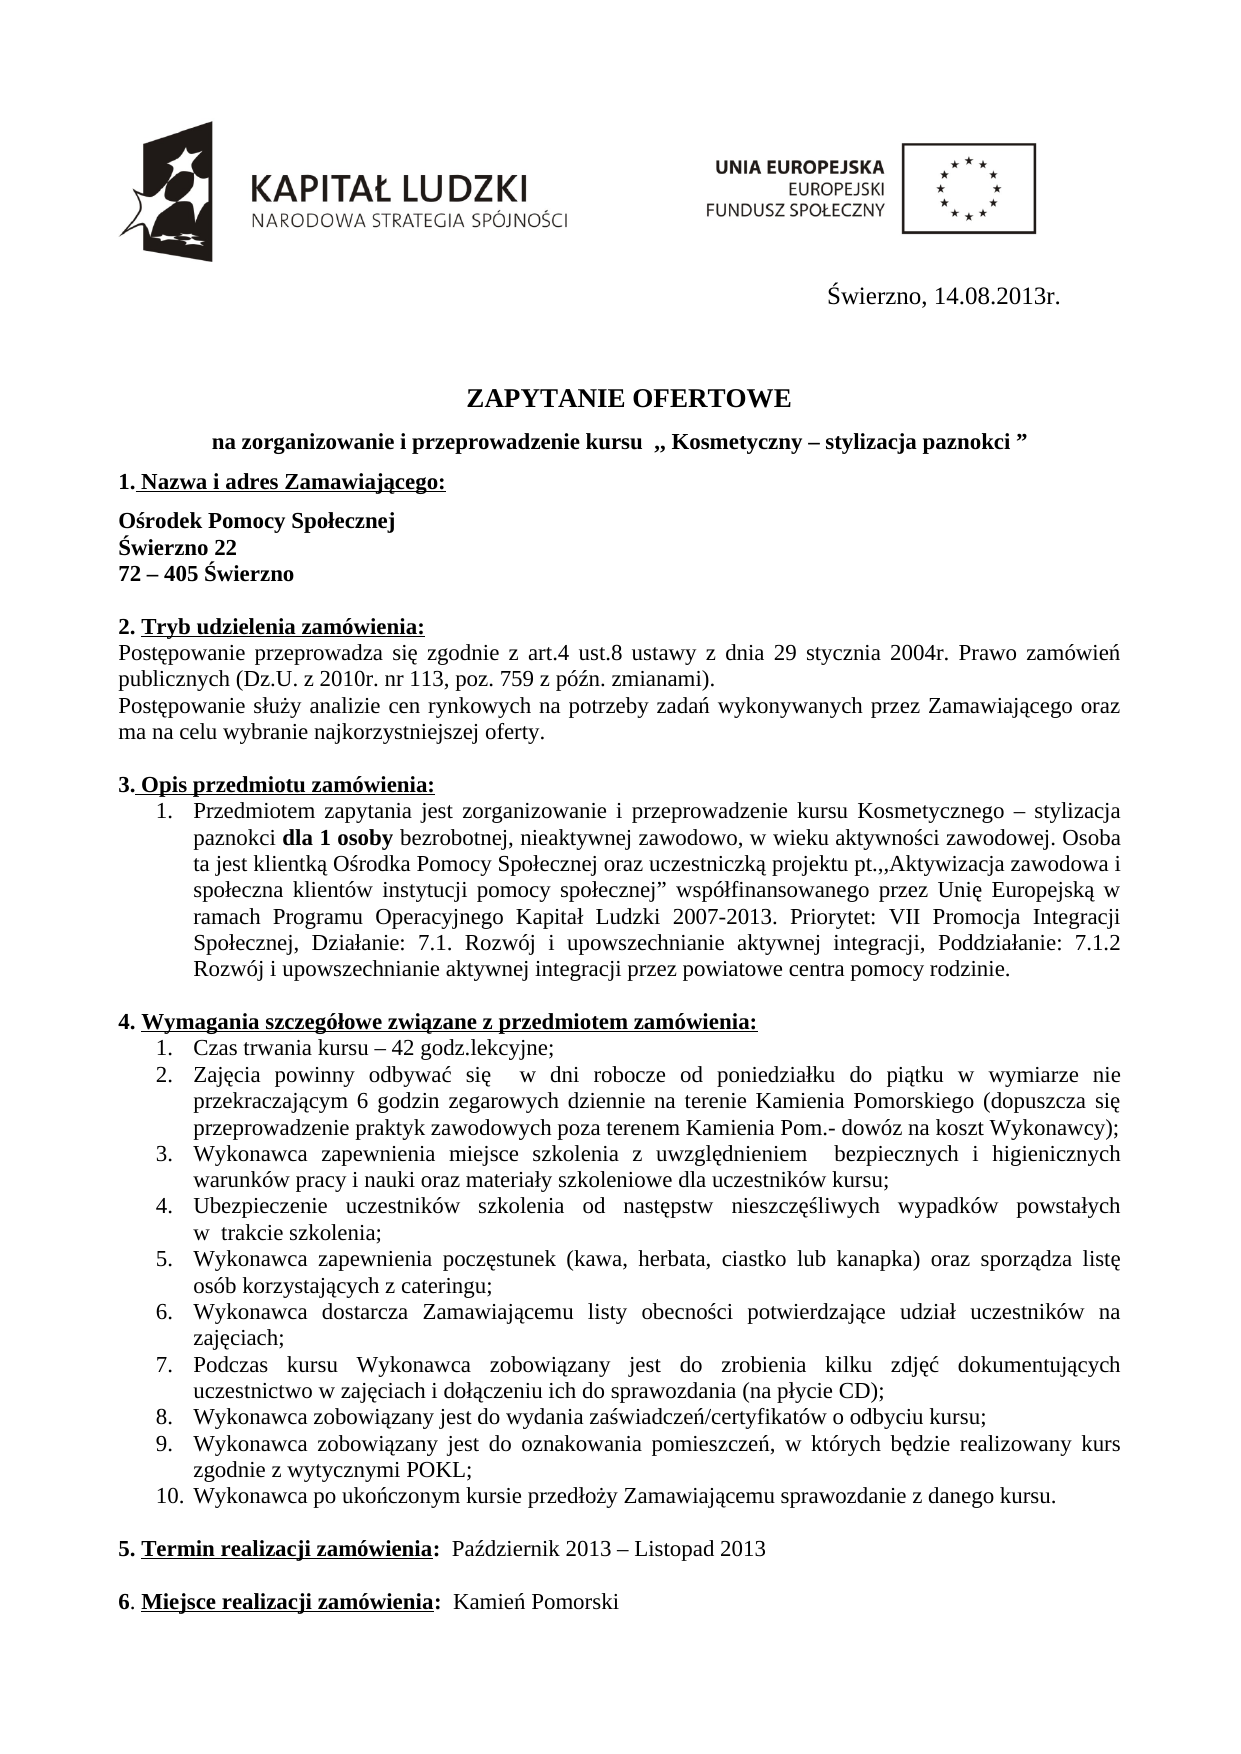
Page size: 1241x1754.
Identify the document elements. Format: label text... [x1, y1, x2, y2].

list 5. Termin realizacji zamówienia: Październik 2013 – Listopad 2013 [118, 1535, 1122, 1562]
text Świerzno 22 [118, 534, 1122, 560]
list Wykonawca zobowiązany jest do oznakowania pomieszczeń, w których będzie realizowany kurs zgodnie z wytycznymi POKL; [156, 1430, 1122, 1482]
text 3. Opis przedmiotu zamówienia: [118, 771, 1122, 797]
list Czas trwania kursu – 42 godz.lekcyjne; [156, 1034, 1122, 1061]
text 2. Tryb udzielenia zamówienia: [118, 613, 1122, 639]
list 6. Miejsce realizacji zamówienia: Kamień Pomorski [118, 1588, 1122, 1614]
text Postępowanie przeprowadza się zgodnie z art.4 ust.8 ustawy z dnia 29 stycznia 2004r. Prawo zamówień publicznych (Dz.U. z 2010r. nr 113, poz. 759 z późn. zmianami). [118, 639, 1122, 692]
text 4. Wymagania szczegółowe związane z przedmiotem zamówienia: [118, 1008, 1122, 1034]
text Świerzno, 14.08.2013r. [118, 118, 1122, 310]
text 1. Nazwa i adres Zamawiającego: [118, 468, 1122, 494]
text Postępowanie służy analizie cen rynkowych na potrzeby zadań wykonywanych przez Zamawiającego oraz ma na celu wybranie najkorzystniejszej oferty. [118, 692, 1122, 744]
list Zajęcia powinny odbywać się w dni robocze od poniedziałku do piątku w wymiarze nie przekraczającym 6 godzin zegarowych dziennie na terenie Kamienia Pomorskiego (dopuszcza się przeprowadzenie praktyk zawodowych poza terenem Kamienia Pom.- dowóz na koszt Wykonawcy); [156, 1061, 1122, 1140]
text ZAPYTANIE OFERTOWE [118, 382, 1122, 413]
list Przedmiotem zapytania jest zorganizowanie i przeprowadzenie kursu Kosmetycznego – stylizacja paznokci dla 1 osoby bezrobotnej, nieaktywnej zawodowo, w wieku aktywności zawodowej. Osoba ta jest klientką Ośrodka Pomocy Społecznej oraz uczestniczką projektu pt.,,Aktywizacja zawodowa i społeczna klientów instytucji pomocy społecznej” współfinansowanego przez Unię Europejską w ramach Programu Operacyjnego Kapitał Ludzki 2007-2013. Priorytet: VII Promocja Integracji Społecznej, Działanie: 7.1. Rozwój i upowszechnianie aktywnej integracji, Poddziałanie: 7.1.2 Rozwój i upowszechnianie aktywnej integracji przez powiatowe centra pomocy rodzinie. [156, 797, 1122, 982]
list Wykonawca zobowiązany jest do wydania zaświadczeń/certyfikatów o odbyciu kursu; [156, 1403, 1122, 1430]
list Wykonawca zapewnienia poczęstunek (kawa, herbata, ciastko lub kanapka) oraz sporządza listę osób korzystających z cateringu; [156, 1245, 1122, 1298]
text 72 – 405 Świerzno [118, 560, 1122, 586]
picture [118, 118, 1062, 262]
list Wykonawca dostarcza Zamawiającemu listy obecności potwierdzające udział uczestników na zajęciach; [156, 1298, 1122, 1351]
text Ośrodek Pomocy Społecznej [118, 507, 1122, 534]
list Wykonawca po ukończonym kursie przedłoży Zamawiającemu sprawozdanie z danego kursu. [156, 1482, 1122, 1509]
list Wykonawca zapewnienia miejsce szkolenia z uwzględnieniem bezpiecznych i higienicznych warunków pracy i nauki oraz materiały szkoleniowe dla uczestników kursu; [156, 1140, 1122, 1193]
list Ubezpieczenie uczestników szkolenia od następstw nieszczęśliwych wypadków powstałych w trakcie szkolenia; [156, 1193, 1122, 1245]
text na zorganizowanie i przeprowadzenie kursu ,, Kosmetyczny – stylizacja paznokci ” [118, 428, 1122, 455]
list Podczas kursu Wykonawca zobowiązany jest do zrobienia kilku zdjęć dokumentujących uczestnictwo w zajęciach i dołączeniu ich do sprawozdania (na płycie CD); [156, 1351, 1122, 1403]
